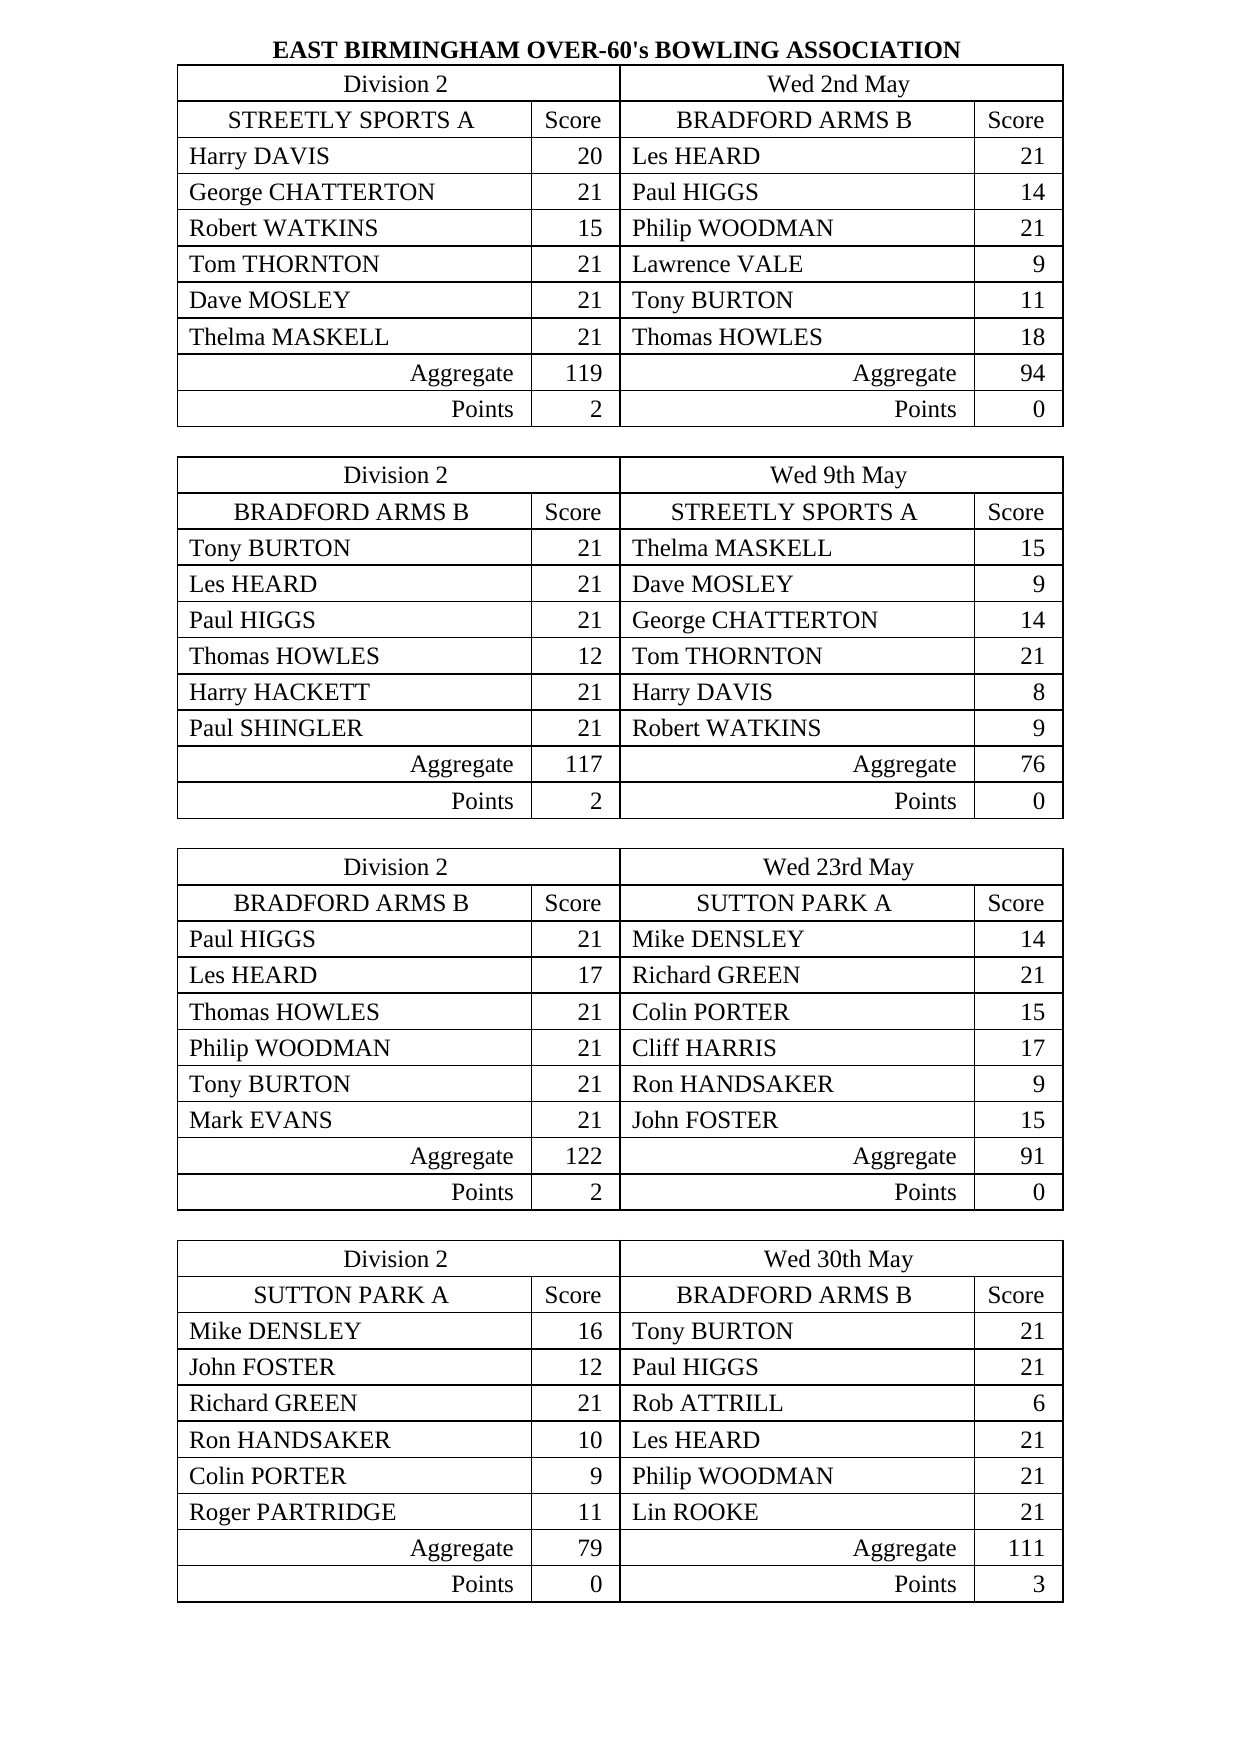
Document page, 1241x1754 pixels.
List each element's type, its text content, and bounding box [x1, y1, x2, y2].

table_cell 0 [975, 391, 1062, 426]
table_cell 21 [532, 994, 619, 1028]
table_cell 9 [975, 1066, 1062, 1101]
table_cell Aggregate [178, 355, 531, 389]
table_cell 15 [975, 530, 1062, 564]
table_cell 21 [532, 602, 619, 637]
table_cell BRADFORD ARMS B [621, 102, 974, 136]
table_cell 21 [532, 922, 619, 956]
table_cell Les HEARD [621, 1422, 974, 1456]
table_cell 21 [532, 247, 619, 281]
table_cell Score [532, 886, 619, 920]
table_cell Points [621, 1175, 974, 1209]
table_cell 21 [532, 711, 619, 745]
table_cell Colin PORTER [621, 994, 974, 1028]
table_cell 91 [975, 1138, 1062, 1173]
table_cell Score [532, 494, 619, 528]
table_header Division 2 [178, 66, 619, 100]
table_cell 11 [975, 283, 1062, 317]
table_cell 9 [532, 1458, 619, 1492]
table_cell 119 [532, 355, 619, 389]
table_cell Les HEARD [621, 138, 974, 173]
table_cell 2 [532, 391, 619, 426]
table_cell 21 [532, 319, 619, 353]
table_cell Dave MOSLEY [621, 566, 974, 601]
table_cell 14 [975, 174, 1062, 209]
table_cell Harry DAVIS [178, 138, 531, 173]
table_cell 21 [532, 1030, 619, 1064]
table_cell Harry HACKETT [178, 675, 531, 709]
table_cell 18 [975, 319, 1062, 353]
table_cell Aggregate [621, 1530, 974, 1565]
table_cell 0 [532, 1566, 619, 1601]
table_cell 12 [532, 1350, 619, 1384]
table_cell BRADFORD ARMS B [621, 1277, 974, 1312]
table_cell Points [621, 391, 974, 426]
table_cell Cliff HARRIS [621, 1030, 974, 1064]
table_cell Thomas HOWLES [178, 638, 531, 673]
table_cell 21 [975, 1422, 1062, 1456]
table_cell Tony BURTON [178, 1066, 531, 1101]
table_cell 21 [975, 958, 1062, 992]
table_cell Tony BURTON [621, 1313, 974, 1348]
table_cell 21 [975, 1313, 1062, 1348]
table_cell Paul SHINGLER [178, 711, 531, 745]
table_cell Aggregate [621, 355, 974, 389]
table_header Wed 2nd May [621, 66, 1062, 100]
table_cell 17 [975, 1030, 1062, 1064]
table_cell Aggregate [178, 1138, 531, 1173]
table_cell 8 [975, 675, 1062, 709]
table_cell Tony BURTON [178, 530, 531, 564]
table_cell 0 [975, 783, 1062, 817]
table_cell Points [621, 1566, 974, 1601]
table_cell George CHATTERTON [621, 602, 974, 637]
table_cell Harry DAVIS [621, 675, 974, 709]
table_cell 15 [975, 994, 1062, 1028]
table_cell Aggregate [178, 1530, 531, 1565]
table_cell John FOSTER [178, 1350, 531, 1384]
table_cell 21 [532, 530, 619, 564]
table_cell 16 [532, 1313, 619, 1348]
table_cell Lin ROOKE [621, 1494, 974, 1529]
table_cell 2 [532, 783, 619, 817]
table_cell 20 [532, 138, 619, 173]
table_cell Aggregate [178, 747, 531, 781]
table_cell 14 [975, 922, 1062, 956]
table_cell 17 [532, 958, 619, 992]
table_header Wed 9th May [621, 458, 1062, 492]
table_cell Points [178, 391, 531, 426]
table_cell Les HEARD [178, 958, 531, 992]
table_cell Roger PARTRIDGE [178, 1494, 531, 1529]
table_cell Thelma MASKELL [621, 530, 974, 564]
table_cell BRADFORD ARMS B [178, 886, 531, 920]
table_cell Points [621, 783, 974, 817]
table_cell SUTTON PARK A [621, 886, 974, 920]
table_cell Mike DENSLEY [621, 922, 974, 956]
table_cell 3 [975, 1566, 1062, 1601]
table_cell Aggregate [621, 1138, 974, 1173]
table_cell 0 [975, 1175, 1062, 1209]
table_cell 12 [532, 638, 619, 673]
table_cell 21 [532, 566, 619, 601]
table_header Wed 30th May [621, 1241, 1062, 1276]
table_cell Paul HIGGS [621, 1350, 974, 1384]
table_cell 15 [975, 1102, 1062, 1137]
table_cell Philip WOODMAN [621, 210, 974, 245]
table_cell 21 [975, 210, 1062, 245]
table_cell 21 [975, 1350, 1062, 1384]
table_cell Philip WOODMAN [178, 1030, 531, 1064]
table_cell Tom THORNTON [621, 638, 974, 673]
table_cell 111 [975, 1530, 1062, 1565]
table_cell Score [532, 102, 619, 136]
table_cell 21 [532, 1102, 619, 1137]
table_cell 9 [975, 711, 1062, 745]
table_cell 21 [532, 1386, 619, 1420]
table_cell Thomas HOWLES [621, 319, 974, 353]
table_header Division 2 [178, 1241, 619, 1276]
table_cell Lawrence VALE [621, 247, 974, 281]
table_header Division 2 [178, 849, 619, 884]
table_cell Mike DENSLEY [178, 1313, 531, 1348]
table_cell Score [975, 102, 1062, 136]
table_cell Paul HIGGS [178, 922, 531, 956]
table_cell 122 [532, 1138, 619, 1173]
table_cell 2 [532, 1175, 619, 1209]
table_cell John FOSTER [621, 1102, 974, 1137]
table_cell Ron HANDSAKER [178, 1422, 531, 1456]
table_cell Points [178, 783, 531, 817]
table_cell Thelma MASKELL [178, 319, 531, 353]
table_cell 21 [532, 174, 619, 209]
table_cell Colin PORTER [178, 1458, 531, 1492]
table_cell Tony BURTON [621, 283, 974, 317]
table_cell Ron HANDSAKER [621, 1066, 974, 1101]
table_cell Dave MOSLEY [178, 283, 531, 317]
table_cell 14 [975, 602, 1062, 637]
table_cell BRADFORD ARMS B [178, 494, 531, 528]
table_cell Richard GREEN [178, 1386, 531, 1420]
table_cell 21 [975, 1458, 1062, 1492]
table_cell 9 [975, 247, 1062, 281]
table_cell 21 [975, 1494, 1062, 1529]
table_cell Points [178, 1566, 531, 1601]
table_cell Thomas HOWLES [178, 994, 531, 1028]
table_header Wed 23rd May [621, 849, 1062, 884]
table_cell Les HEARD [178, 566, 531, 601]
table_cell Richard GREEN [621, 958, 974, 992]
table_cell 94 [975, 355, 1062, 389]
table_cell 6 [975, 1386, 1062, 1420]
table_cell Philip WOODMAN [621, 1458, 974, 1492]
table_cell Score [975, 494, 1062, 528]
table_cell 79 [532, 1530, 619, 1565]
table_header Division 2 [178, 458, 619, 492]
table_cell Points [178, 1175, 531, 1209]
table_cell 21 [975, 638, 1062, 673]
table_cell Score [532, 1277, 619, 1312]
table_cell Tom THORNTON [178, 247, 531, 281]
table_cell Robert WATKINS [621, 711, 974, 745]
table_cell 117 [532, 747, 619, 781]
table_cell 21 [975, 138, 1062, 173]
table_cell 76 [975, 747, 1062, 781]
table_cell Paul HIGGS [178, 602, 531, 637]
table_cell George CHATTERTON [178, 174, 531, 209]
table_cell 9 [975, 566, 1062, 601]
table_cell Mark EVANS [178, 1102, 531, 1137]
table_cell STREETLY SPORTS A [621, 494, 974, 528]
table_cell SUTTON PARK A [178, 1277, 531, 1312]
table_cell 21 [532, 283, 619, 317]
table_cell Score [975, 1277, 1062, 1312]
table_cell 15 [532, 210, 619, 245]
table_cell Rob ATTRILL [621, 1386, 974, 1420]
table_cell Paul HIGGS [621, 174, 974, 209]
table_cell Score [975, 886, 1062, 920]
table_cell 11 [532, 1494, 619, 1529]
table_cell Aggregate [621, 747, 974, 781]
table_cell 10 [532, 1422, 619, 1456]
table_cell 21 [532, 1066, 619, 1101]
table_cell STREETLY SPORTS A [178, 102, 531, 136]
table_cell Robert WATKINS [178, 210, 531, 245]
table_cell 21 [532, 675, 619, 709]
